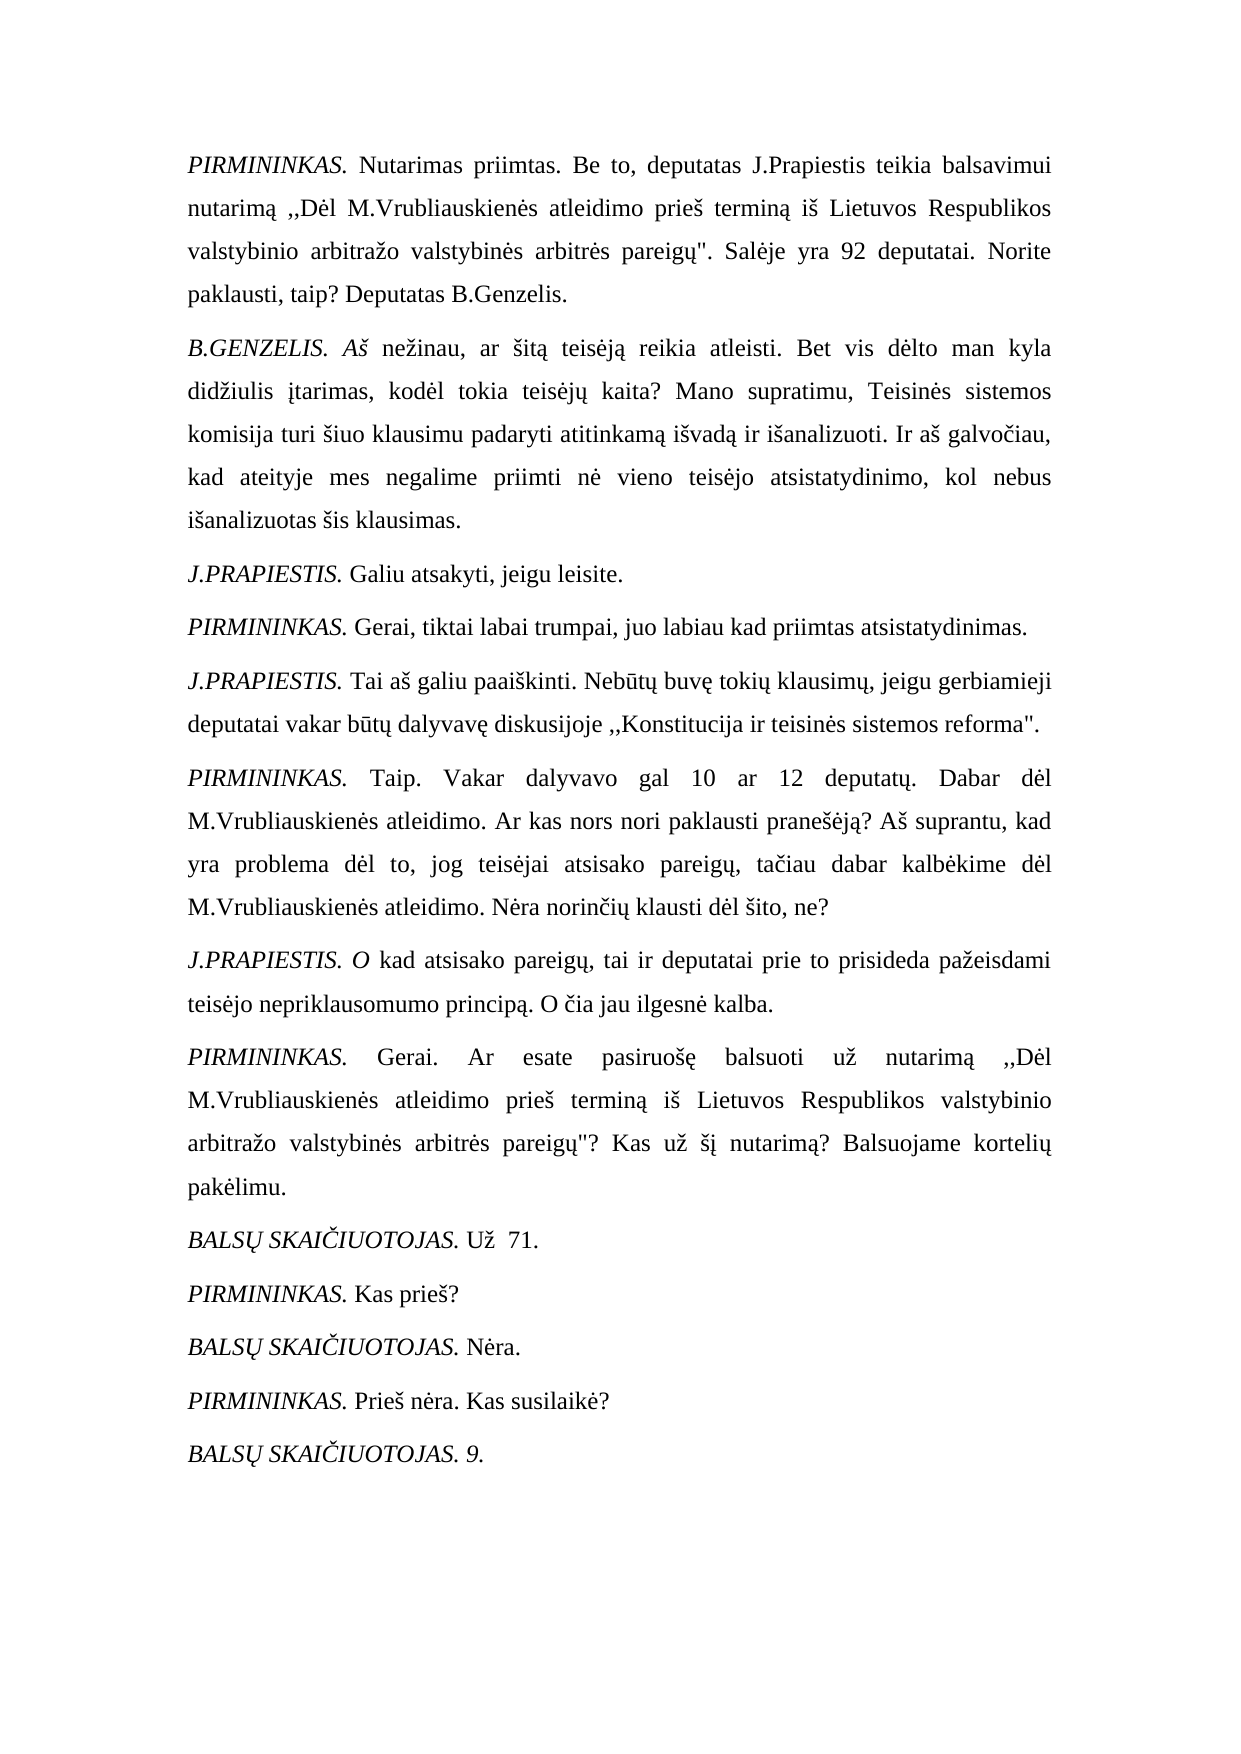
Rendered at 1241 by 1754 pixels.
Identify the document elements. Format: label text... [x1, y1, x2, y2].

text PIRMININKAS. Taip. Vakar dalyvavo gal 10 ar 12 deputatų. Dabar dėl M.Vrubliauskienės atleidimo. Ar kas nors nori paklausti pranešėją? Aš suprantu, kad yra problema dėl to, jog teisėjai atsisako pareigų, tačiau dabar kalbėkime dėl M.Vrubliauskienės atleidimo. Nėra norinčių klausti dėl šito, ne? [187, 763, 1053, 921]
text PIRMININKAS. Kas prieš? [187, 1279, 1053, 1307]
text PIRMININKAS. Prieš nėra. Kas susilaikė? [187, 1386, 1053, 1414]
text J.PRAPIESTIS. Galiu atsakyti, jeigu leisite. [187, 559, 1053, 588]
text J.PRAPIESTIS. Tai aš galiu paaiškinti. Nebūtų buvę tokių klausimų, jeigu gerbiamieji deputatai vakar būtų dalyvavę diskusijoje ,,Konstitucija ir teisinės sistemos reforma". [187, 666, 1053, 738]
text BALSŲ SKAIČIUOTOJAS. Nėra. [187, 1332, 1053, 1361]
text J.PRAPIESTIS. O kad atsisako pareigų, tai ir deputatai prie to prisideda pažeisdami teisėjo nepriklausomumo principą. O čia jau ilgesnė kalba. [187, 946, 1053, 1017]
text BALSŲ SKAIČIUOTOJAS. 9. [187, 1439, 1053, 1468]
text PIRMININKAS. Gerai, tiktai labai trumpai, juo labiau kad priimtas atsistatydinimas. [187, 612, 1053, 641]
text BALSŲ SKAIČIUOTOJAS. Už 71. [187, 1225, 1053, 1254]
text B.GENZELIS. Aš nežinau, ar šitą teisėją reikia atleisti. Bet vis dėlto man kyla didžiulis įtarimas, kodėl tokia teisėjų kaita? Mano supratimu, Teisinės sistemos komisija turi šiuo klausimu padaryti atitinkamą išvadą ir išanalizuoti. Ir aš galvočiau, kad ateityje mes negalime priimti nė vieno teisėjo atsistatydinimo, kol nebus išanalizuotas šis klausimas. [187, 333, 1053, 534]
text PIRMININKAS. Gerai. Ar esate pasiruošę balsuoti už nutarimą ,,Dėl M.Vrubliauskienės atleidimo prieš terminą iš Lietuvos Respublikos valstybinio arbitražo valstybinės arbitrės pareigų"? Kas už šį nutarimą? Balsuojame kortelių pakėlimu. [187, 1042, 1053, 1200]
text PIRMININKAS. Nutarimas priimtas. Be to, deputatas J.Prapiestis teikia balsavimui nutarimą ,,Dėl M.Vrubliauskienės atleidimo prieš terminą iš Lietuvos Respublikos valstybinio arbitražo valstybinės arbitrės pareigų". Salėje yra 92 deputatai. Norite paklausti, taip? Deputatas B.Genzelis. [187, 150, 1053, 308]
